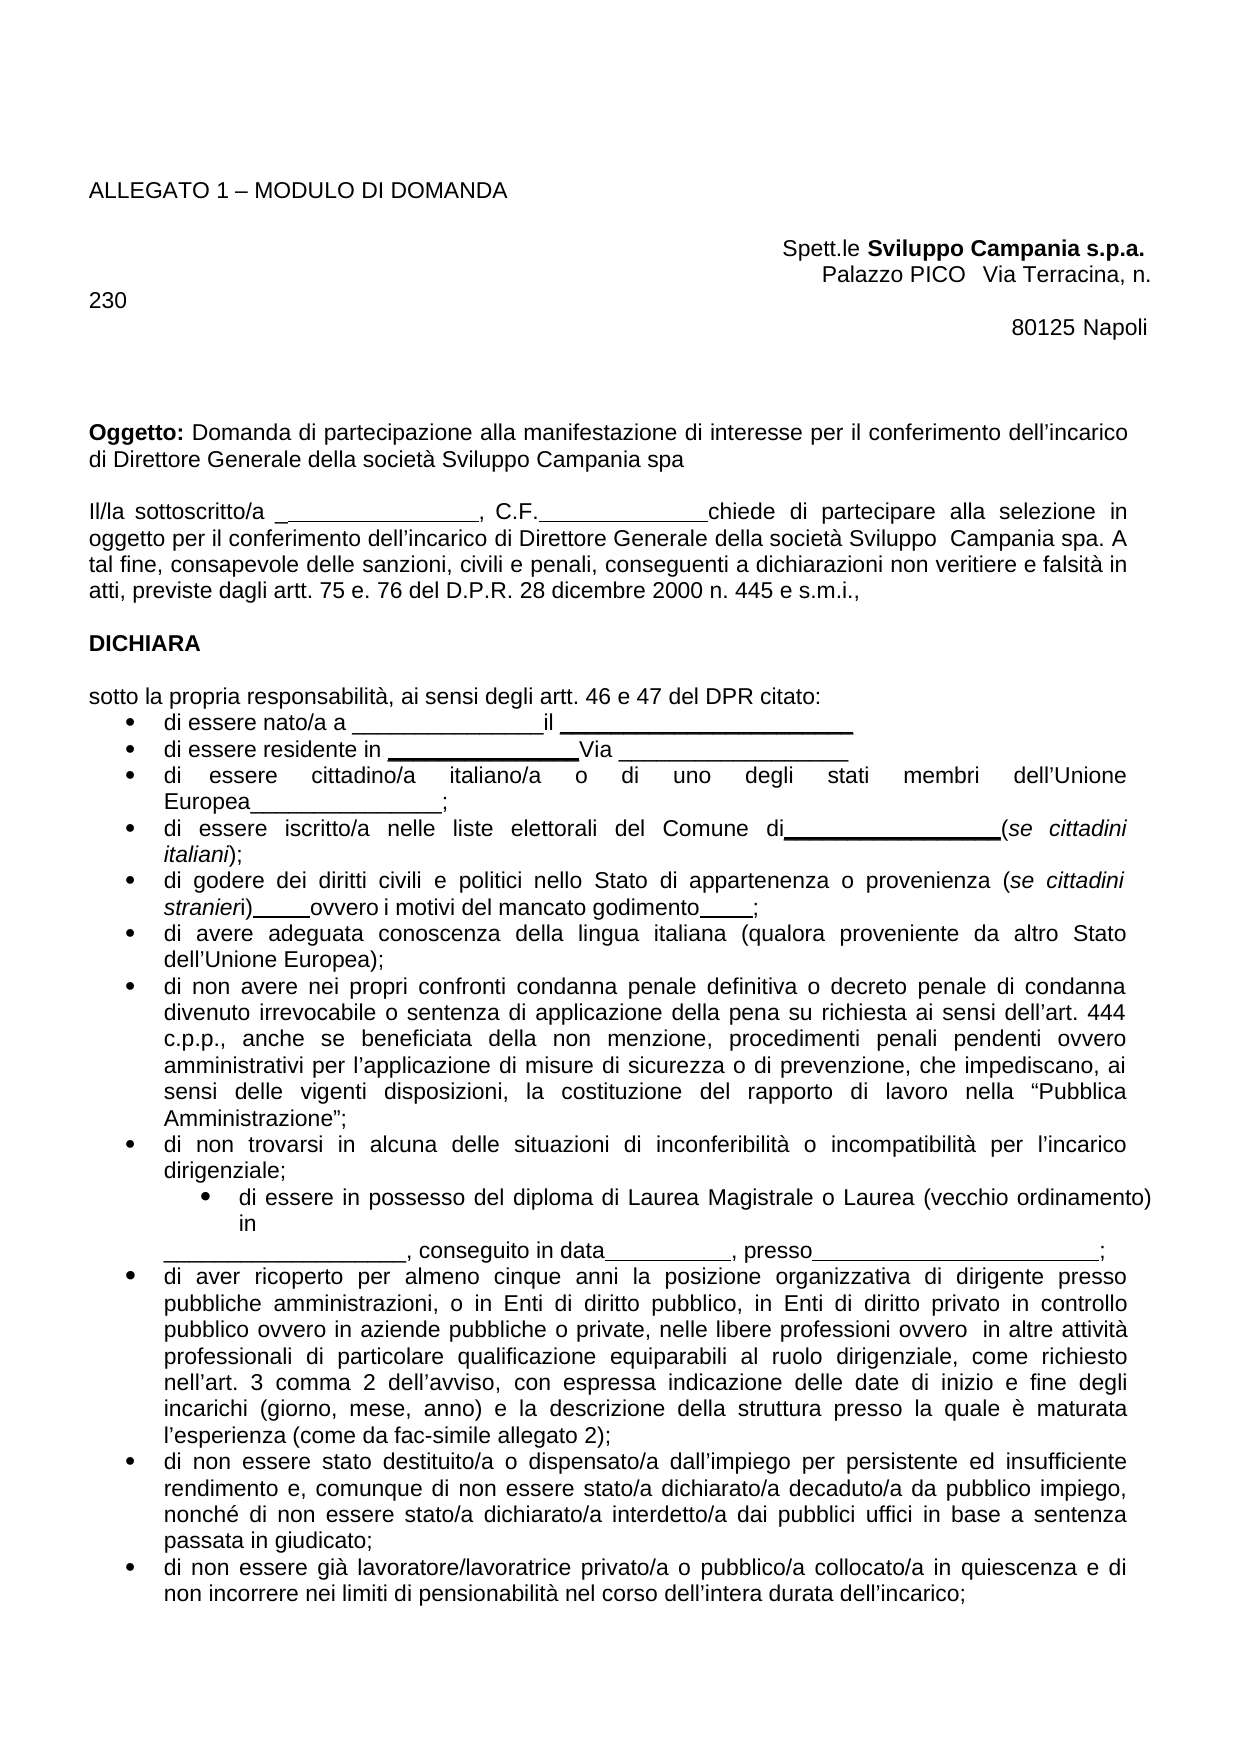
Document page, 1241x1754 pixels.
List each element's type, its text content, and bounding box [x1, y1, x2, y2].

list di avere adeguata conoscenza della lingua italiana (qualora proveniente da altro Stato dell’Unione Europea); [126, 920, 1127, 973]
list di essere cittadino/a italiano/a o di uno degli stati membri dell’Unione Europea_______________; [126, 762, 1127, 814]
text ALLEGATO 1 – MODULO DI DOMANDA [89, 177, 1128, 203]
text ___________________, conseguito in data , presso ; [164, 1237, 1152, 1263]
list di non essere stato destituito/a o dispensato/a dall’impiego per persistente ed insufficiente rendimento e, comunque di non essere stato/a dichiarato/a decaduto/a da pubblico impiego, nonché di non essere stato/a dichiarato/a interdetto/a dai pubblici uffici in base a sentenza passata in giudicato; [126, 1448, 1128, 1553]
list di non essere già lavoratore/lavoratrice privato/a o pubblico/a collocato/a in quiescenza e di non incorrere nei limiti di pensionabilità nel corso dell’intera durata dell’incarico; [126, 1553, 1128, 1606]
list di aver ricoperto per almeno cinque anni la posizione organizzativa di dirigente presso pubbliche amministrazioni, o in Enti di diritto pubblico, in Enti di diritto privato in controllo pubblico ovvero in aziende pubbliche o private, nelle libere professioni ovvero in altre attività professionali di particolare qualificazione equiparabili al ruolo dirigenziale, come richiesto nell’art. 3 comma 2 dell’avviso, con espressa indicazione delle date di inizio e fine degli incarichi (giorno, mese, anno) e la descrizione della struttura presso la quale è maturata l’esperienza (come da fac-simile allegato 2); [126, 1263, 1128, 1448]
text Palazzo PICO Via Terracina, n. 230 [89, 261, 1152, 314]
text Il/la sottoscritto/a _ , C.F. chiede di partecipare alla selezione in oggetto per il conferimento dell’incarico di Direttore Generale della società Sviluppo Campania spa. A tal fine, consapevole delle sanzioni, civili e penali, conseguenti a dichiarazioni non veritiere e falsità in atti, previste dagli artt. 75 e. 76 del D.P.R. 28 dicembre 2000 n. 445 e s.m.i., [89, 498, 1127, 604]
list di non avere nei propri confronti condanna penale definitiva o decreto penale di condanna divenuto irrevocabile o sentenza di applicazione della pena su richiesta ai sensi dell’art. 444 c.p.p., anche se beneficiata della non menzione, procedimenti penali pendenti ovvero amministrativi per l’applicazione di misure di sicurezza o di prevenzione, che impediscano, ai sensi delle vigenti disposizioni, la costituzione del rapporto di lavoro nella “Pubblica Amministrazione”; [126, 973, 1127, 1131]
list di essere in possesso del diploma di Laurea Magistrale o Laurea (vecchio ordinamento) in [201, 1183, 1152, 1237]
list di essere residente in _______________Via __________________ [126, 736, 1127, 762]
list di essere nato/a a _______________il _______________________ [126, 709, 1152, 736]
list di essere iscritto/a nelle liste elettorali del Comune di_________________(se cittadini italiani); [126, 814, 1127, 867]
text sotto la propria responsabilità, ai sensi degli artt. 46 e 47 del DPR citato: [89, 683, 1152, 709]
list di godere dei diritti civili e politici nello Stato di appartenenza o provenienza (se cittadini stranieri) ovvero i motivi del mancato godimento ; [126, 867, 1127, 920]
text Oggetto: Domanda di partecipazione alla manifestazione di interesse per il conferimento dell’incarico di Direttore Generale della società Sviluppo Campania spa [89, 419, 1128, 472]
text DICHIARA [89, 630, 1129, 656]
text 80125 Napoli [89, 314, 1152, 340]
text Spett.le Sviluppo Campania s.p.a. [89, 235, 1152, 261]
list di non trovarsi in alcuna delle situazioni di inconferibilità o incompatibilità per l’incarico dirigenziale; [126, 1131, 1128, 1183]
